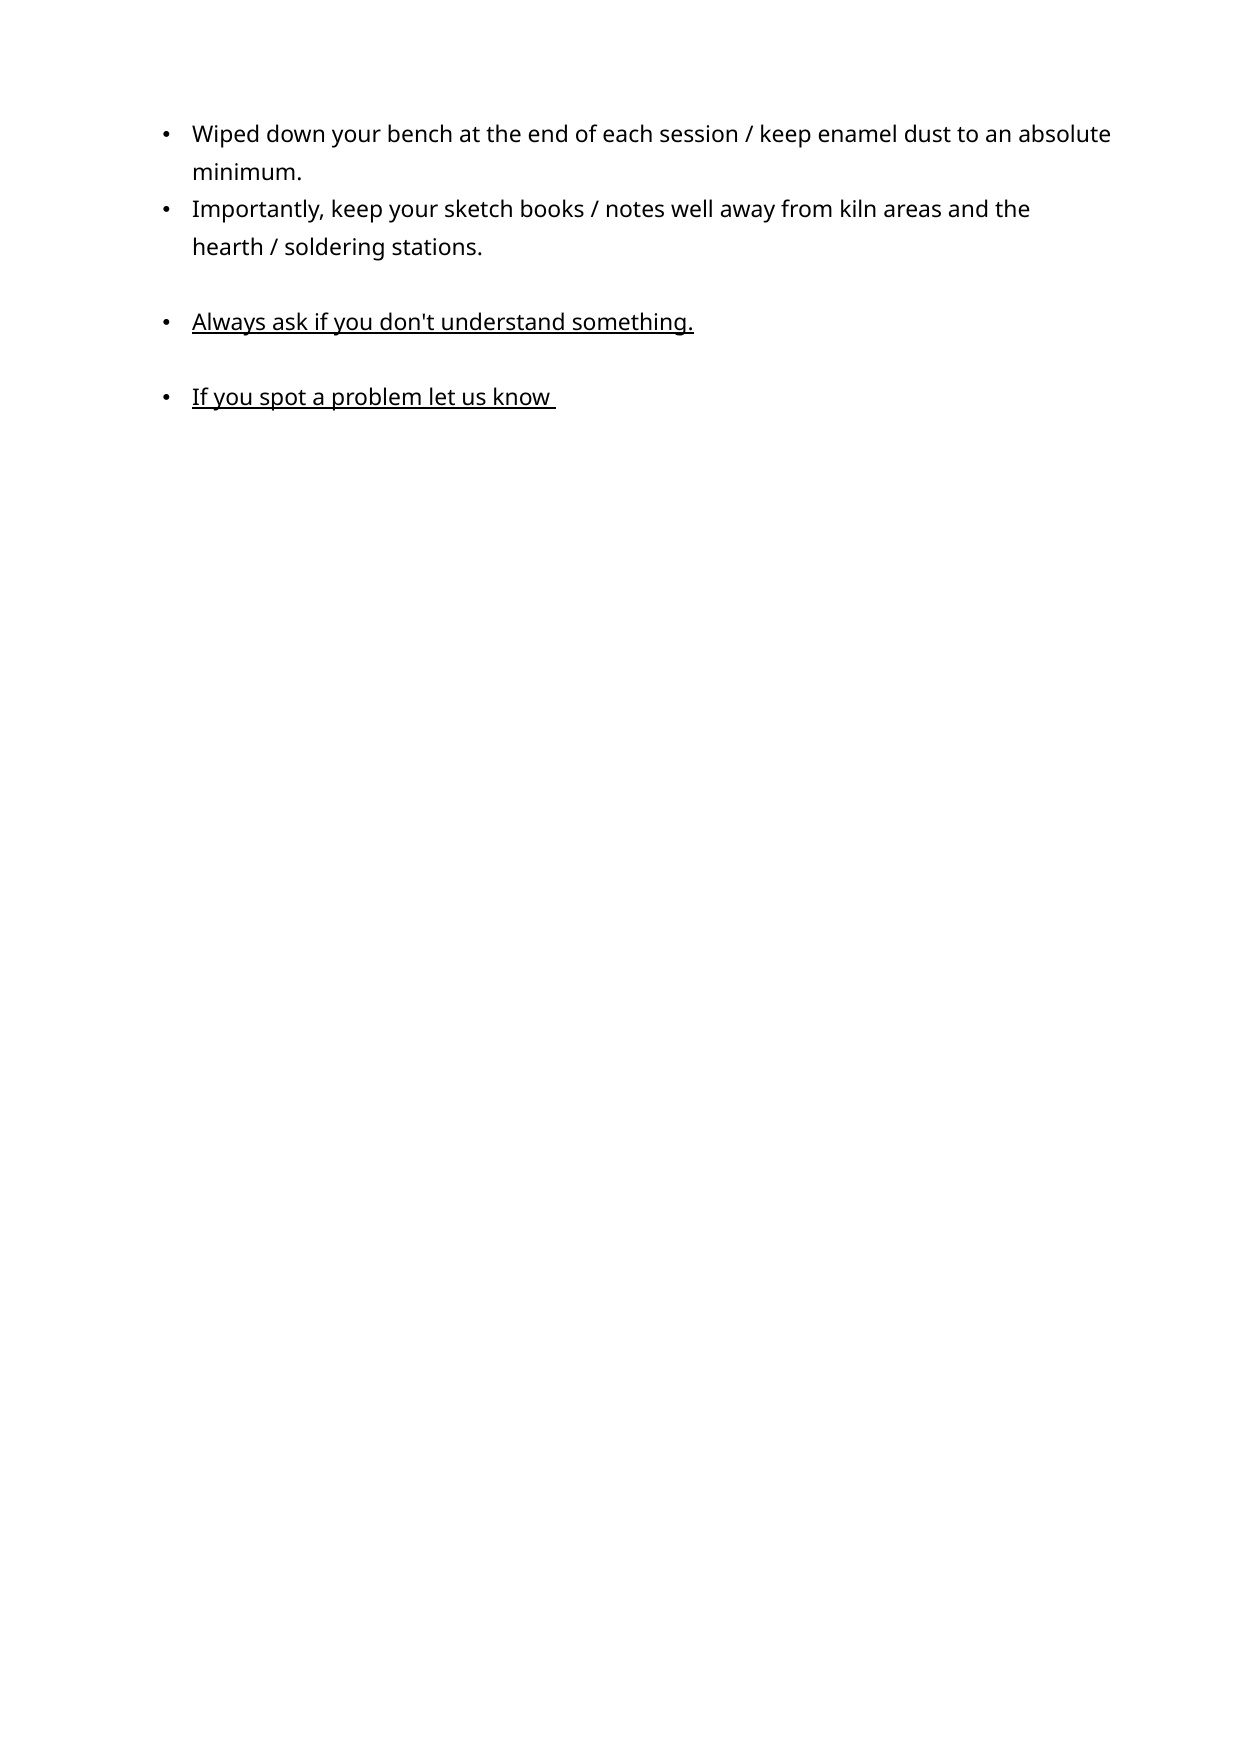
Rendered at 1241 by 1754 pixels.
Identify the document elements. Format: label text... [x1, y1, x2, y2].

list Wiped down your bench at the end of each session / keep enamel dust to an absolute minimum. [162, 118, 1122, 187]
list If you spot a problem let us know [162, 381, 1122, 412]
list Always ask if you don't understand something. [162, 306, 1122, 337]
list Importantly, keep your sketch books / notes well away from kiln areas and the hearth / soldering stations. [162, 193, 1122, 262]
